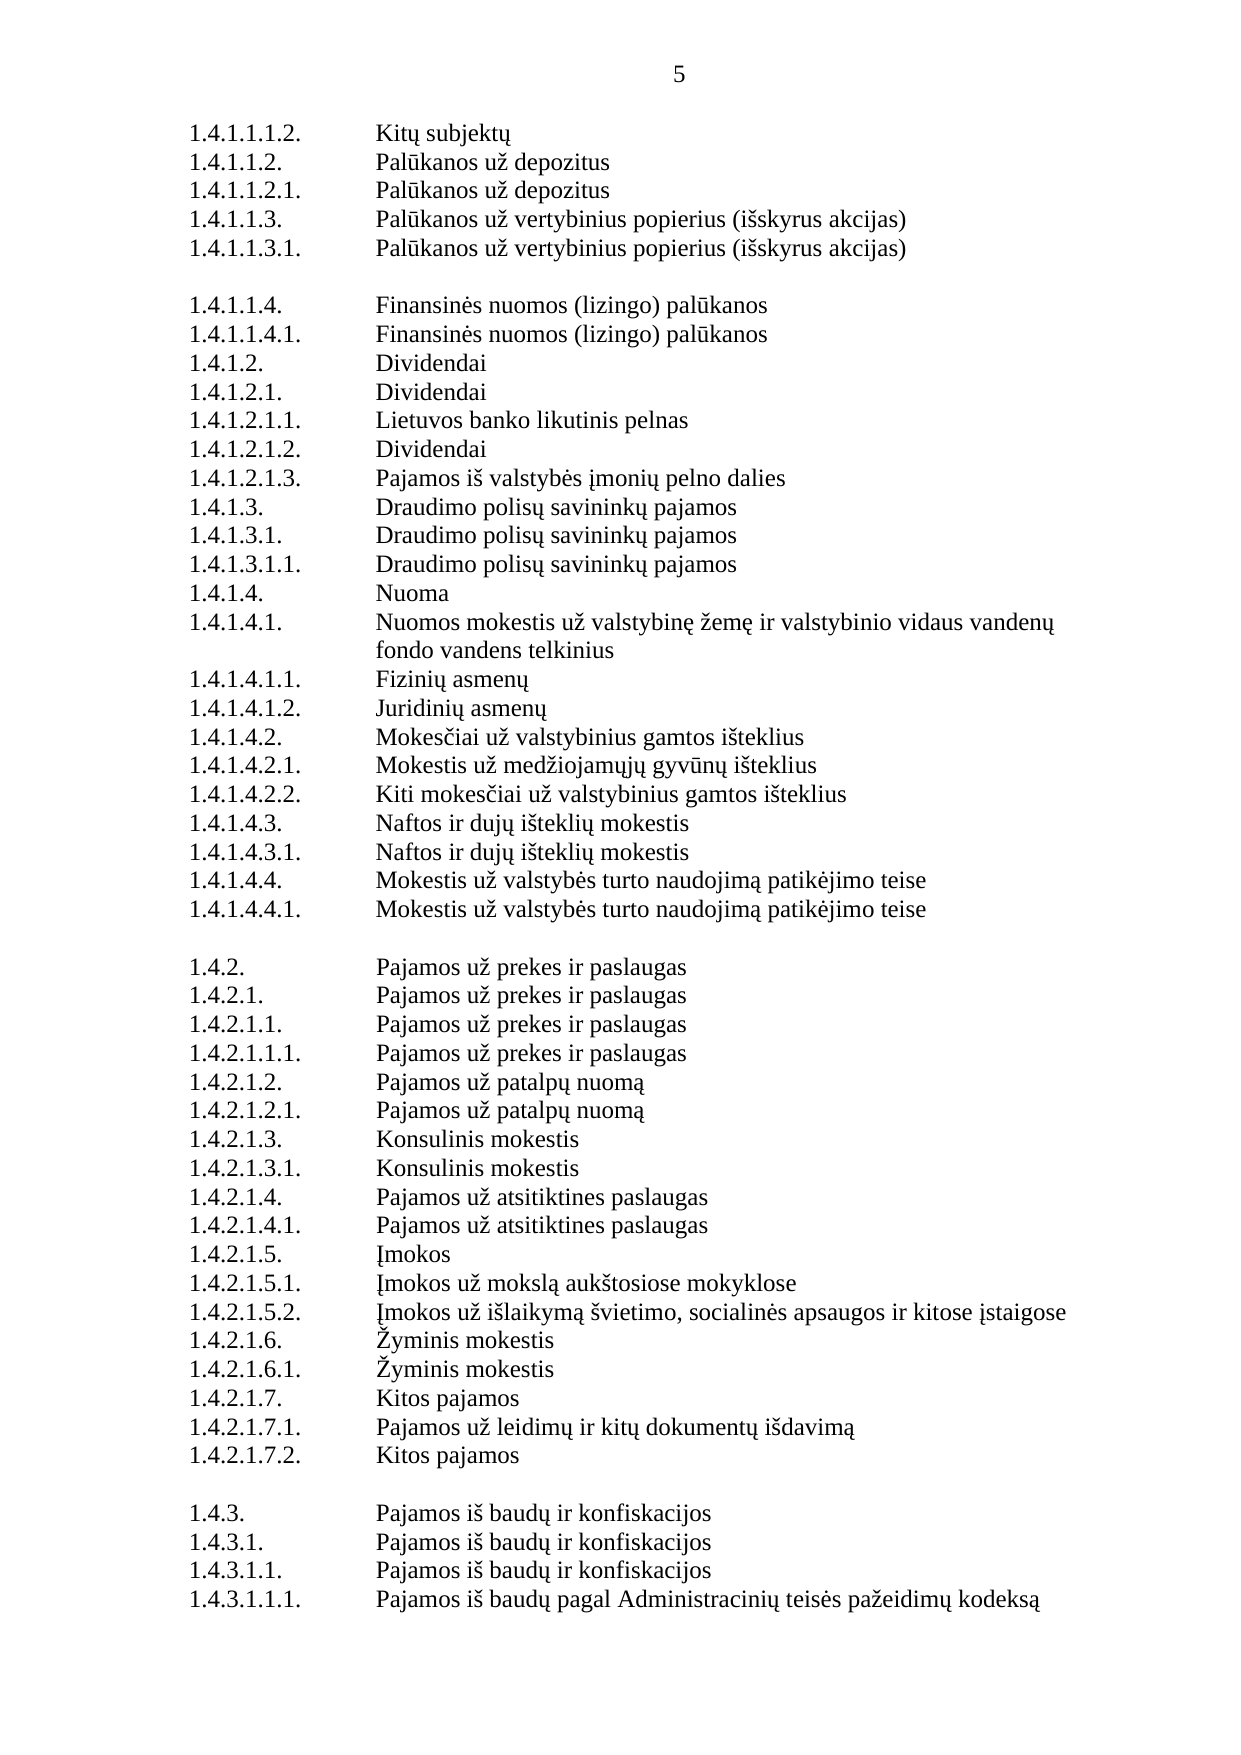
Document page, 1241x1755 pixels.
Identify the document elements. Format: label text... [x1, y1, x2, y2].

table_cell Įmokos už išlaikymą švietimo, socialinės apsaugos ir kitose įstaigose [365, 1297, 1122, 1326]
table_cell Mokestis už medžiojamųjų gyvūnų išteklius [364, 751, 1122, 779]
table_cell Pajamos iš valstybės įmonių pelno dalies [364, 463, 1122, 492]
table_cell 1.4.2.1.2.1. [177, 1096, 364, 1124]
table_cell 1.4.1.2.1.2. [177, 434, 364, 463]
table_cell 1.4.1.1.2.1. [177, 176, 364, 204]
table_cell Kitų subjektų [364, 118, 1122, 147]
table_cell 1.4.2.1.7.2. [177, 1441, 364, 1469]
table_cell 1.4.1.4. [177, 578, 364, 607]
table_cell Įmokos [365, 1239, 1122, 1268]
table_cell Naftos ir dujų išteklių mokestis [364, 837, 1122, 866]
table_cell 1.4.1.4.2.2. [177, 779, 364, 808]
table_cell 1.4.1.3.1.1. [177, 549, 364, 578]
table_cell Pajamos iš baudų ir konfiskacijos [364, 1527, 1122, 1556]
table_cell 1.4.1.4.2. [177, 722, 364, 751]
table_cell Nuoma [364, 578, 1122, 607]
table_cell 1.4.2.1.1.1. [177, 1038, 364, 1067]
table_cell 1.4.1.4.3. [177, 808, 364, 837]
table_cell Kiti mokesčiai už valstybinius gamtos išteklius [364, 779, 1122, 808]
table_cell 1.4.1.1.3.1. [177, 233, 364, 262]
table_cell 1.4.2.1. [177, 981, 364, 1009]
table_cell 1.4.2.1.5.2. [177, 1297, 364, 1326]
table_cell Lietuvos banko likutinis pelnas [364, 406, 1122, 434]
table_cell Dividendai [364, 377, 1122, 406]
table_cell Žyminis mokestis [365, 1354, 1122, 1383]
table_cell Mokestis už valstybės turto naudojimą patikėjimo teise [364, 866, 1122, 894]
table_cell 1.4.2.1.7. [177, 1383, 364, 1412]
table_cell 1.4.1.4.1.2. [177, 693, 364, 722]
table_cell 1.4.1.4.1. [177, 607, 364, 664]
table_cell 1.4.2.1.1. [177, 1009, 364, 1038]
table_cell Draudimo polisų savininkų pajamos [364, 521, 1122, 549]
table_cell Pajamos už leidimų ir kitų dokumentų išdavimą [365, 1412, 1122, 1441]
table_cell Juridinių asmenų [364, 693, 1122, 722]
table_cell Dividendai [364, 348, 1122, 377]
table_cell 1.4.1.1.3. [177, 204, 364, 233]
table_cell Palūkanos už vertybinius popierius (išskyrus akcijas) [364, 233, 1122, 262]
table_cell Finansinės nuomos (lizingo) palūkanos [364, 319, 1122, 348]
table_cell Dividendai [364, 434, 1122, 463]
table_cell 1.4.2.1.2. [177, 1067, 364, 1096]
table_cell 1.4.1.2. [177, 348, 364, 377]
table_cell 1.4.1.4.4.1. [177, 894, 364, 923]
table_cell 1.4.1.2.1. [177, 377, 364, 406]
table_cell Palūkanos už depozitus [364, 147, 1122, 176]
table_cell Palūkanos už vertybinius popierius (išskyrus akcijas) [364, 204, 1122, 233]
table_cell 1.4.2.1.5. [177, 1239, 364, 1268]
table_cell 1.4.1.4.1.1. [177, 664, 364, 693]
table_cell Pajamos iš baudų pagal Administracinių teisės pažeidimų kodeksą [364, 1584, 1122, 1613]
table_cell Kitos pajamos [365, 1441, 1122, 1469]
table_cell Draudimo polisų savininkų pajamos [364, 549, 1122, 578]
table_cell 1.4.2.1.4. [177, 1182, 364, 1211]
table_cell 1.4.3.1.1. [177, 1556, 364, 1584]
table_cell Pajamos už atsitiktines paslaugas [365, 1182, 1122, 1211]
table_cell 1.4.2.1.4.1. [177, 1211, 364, 1239]
table_cell 1.4.1.2.1.3. [177, 463, 364, 492]
table_cell 1.4.2.1.3.1. [177, 1153, 364, 1182]
table_cell Pajamos iš baudų ir konfiskacijos [364, 1556, 1122, 1584]
table_header 1.4.3. [177, 1498, 364, 1527]
table_cell Pajamos už prekes ir paslaugas [365, 1038, 1122, 1067]
table_cell Nuomos mokestis už valstybinę žemę ir valstybinio vidaus vandenų fondo vandens telkinius [364, 607, 1122, 664]
table_header 1.4.2. [177, 952, 364, 981]
table_cell Kitos pajamos [365, 1383, 1122, 1412]
table_cell Pajamos už prekes ir paslaugas [365, 1009, 1122, 1038]
table_cell Naftos ir dujų išteklių mokestis [364, 808, 1122, 837]
table_cell Mokestis už valstybės turto naudojimą patikėjimo teise [364, 894, 1122, 923]
table_cell 1.4.1.3. [177, 492, 364, 521]
table_cell 1.4.2.1.7.1. [177, 1412, 364, 1441]
table_cell Pajamos už patalpų nuomą [365, 1096, 1122, 1124]
table_cell Palūkanos už depozitus [364, 176, 1122, 204]
table_cell Žyminis mokestis [365, 1326, 1122, 1354]
table_cell Pajamos už atsitiktines paslaugas [365, 1211, 1122, 1239]
table_cell Konsulinis mokestis [365, 1124, 1122, 1153]
table_cell 1.4.2.1.3. [177, 1124, 364, 1153]
table_cell Pajamos už prekes ir paslaugas [365, 981, 1122, 1009]
table_cell Draudimo polisų savininkų pajamos [364, 492, 1122, 521]
table_cell 1.4.2.1.5.1. [177, 1268, 364, 1297]
table_cell 1.4.2.1.6. [177, 1326, 364, 1354]
table_cell Konsulinis mokestis [365, 1153, 1122, 1182]
table_cell 1.4.2.1.6.1. [177, 1354, 364, 1383]
table_cell 1.4.1.1.1.2. [177, 118, 364, 147]
table_cell 1.4.1.4.2.1. [177, 751, 364, 779]
table_cell Fizinių asmenų [364, 664, 1122, 693]
table_header Pajamos iš baudų ir konfiskacijos [364, 1498, 1122, 1527]
table_cell 1.4.1.2.1.1. [177, 406, 364, 434]
table_cell 1.4.3.1. [177, 1527, 364, 1556]
table_cell 1.4.3.1.1.1. [177, 1584, 364, 1613]
table_cell Mokesčiai už valstybinius gamtos išteklius [364, 722, 1122, 751]
table_cell 1.4.1.4.3.1. [177, 837, 364, 866]
table_cell 1.4.1.1.4.1. [177, 319, 364, 348]
table_header Pajamos už prekes ir paslaugas [365, 952, 1122, 981]
table_cell Įmokos už mokslą aukštosiose mokyklose [365, 1268, 1122, 1297]
table_cell Pajamos už patalpų nuomą [365, 1067, 1122, 1096]
table_header 1.4.1.1.4. [177, 291, 364, 319]
table_cell 1.4.1.1.2. [177, 147, 364, 176]
table_cell 1.4.1.3.1. [177, 521, 364, 549]
table_cell 1.4.1.4.4. [177, 866, 364, 894]
table_header Finansinės nuomos (lizingo) palūkanos [364, 291, 1122, 319]
